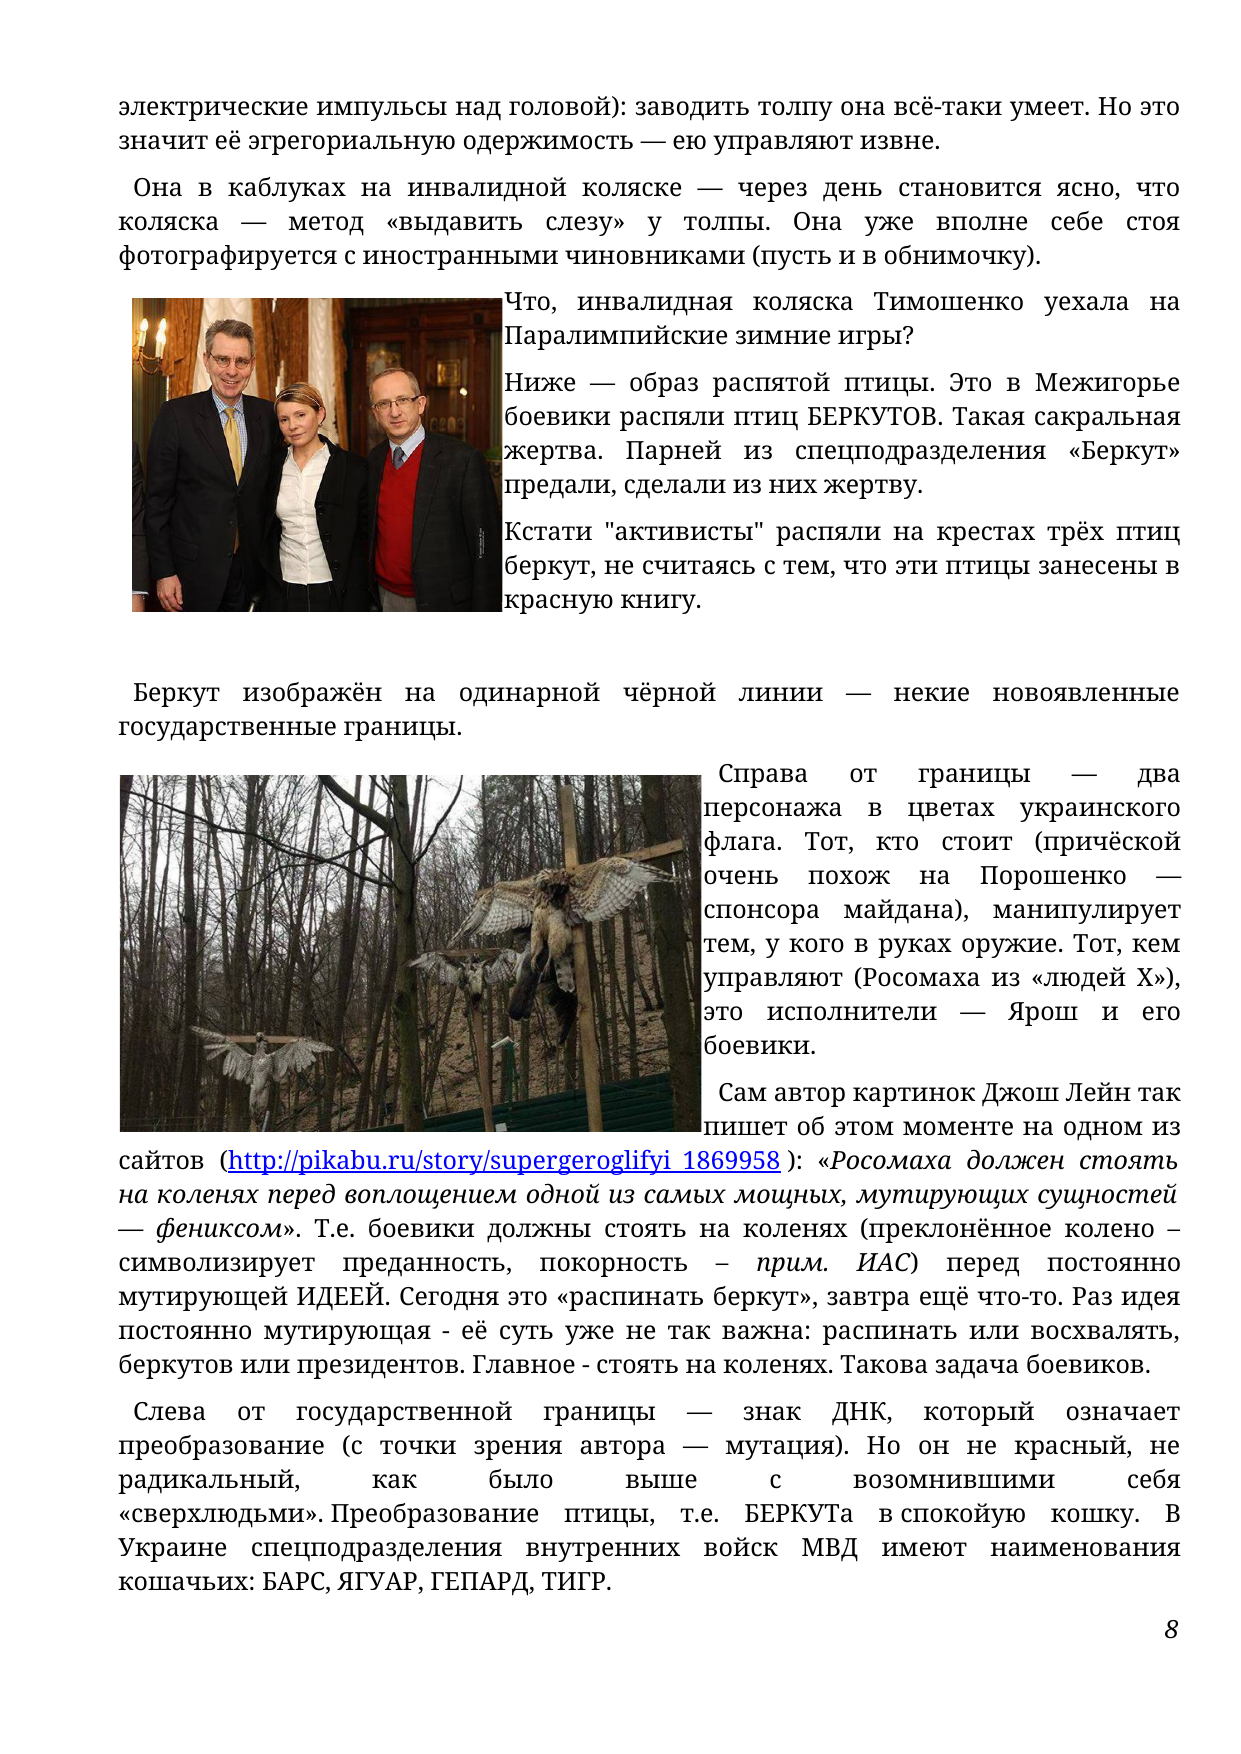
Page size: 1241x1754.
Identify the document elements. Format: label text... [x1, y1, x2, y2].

text Справа от границы — два персонажа в цветах украинского флага. Тот, кто стоит (причёской очень похож на Порошенко — спонсора майдана), манипулирует тем, у кого в руках оружие. Тот, кем управляют (Росомаха из «людей Х»), это исполнители — Ярош и его боевики. [118, 755, 1181, 1133]
text Что, инвалидная коляска Тимошенко уехала на Паралимпийские зимние игры? [118, 284, 1181, 613]
text Сам автор картинок Джош Лейн так пишет об этом моменте на одном из сайтов (http://pikabu.ru/story/supergeroglifyi_1869958 ): «Росомаха должен стоять на коленях перед воплощением одной из самых мощных, мутирующих сущностей — фениксом». Т.е. боевики должны стоять на коленях (преклонённое колено – символизирует преданность, покорность – прим. ИАС) перед постоянно мутирующей ИДЕЕЙ. Сегодня это «распинать беркут», завтра ещё что-то. Раз идея постоянно мутирующая - её суть уже не так важна: распинать или восхвалять, беркутов или президентов. Главное - стоять на коленях. Такова задача боевиков. [118, 1074, 1181, 1381]
picture [132, 298, 503, 612]
text Ниже — образ распятой птицы. Это в Межигорье боевики распяли птиц БЕРКУТОВ. Такая сакральная жертва. Парней из спецподразделения «Беркут» предали, сделали из них жертву. [504, 364, 1181, 501]
picture [119, 775, 702, 1132]
text Беркут изображён на одинарной чёрной линии — некие новоявленные государственные границы. [118, 674, 1181, 743]
text электрические импульсы над головой): заводить толпу она всё-таки умеет. Но это значит её эгрегориальную одержимость — ею управляют извне. [118, 89, 1181, 157]
text Она в каблуках на инвалидной коляске — через день становится ясно, что коляска — метод «выдавить слезу» у толпы. Она уже вполне себе стоя фотографируется с иностранными чиновниками (пусть и в обнимочку). [118, 169, 1181, 271]
text Слева от государственной границы — знак ДНК, который означает преобразование (с точки зрения автора — мутация). Но он не красный, не радикальный, как было выше с возомнившими себя «сверхлюдьми». Преобразование птицы, т.е. БЕРКУТа в спокойую кошку. В Украине спецподразделения внутренних войск МВД имеют наименования кошачьих: БАРС, ЯГУАР, ГЕПАРД, ТИГР. [118, 1393, 1181, 1598]
text Кстати "активисты" распяли на крестах трёх птиц беркут, не считаясь с тем, что эти птицы занесены в красную книгу. [118, 513, 1181, 616]
